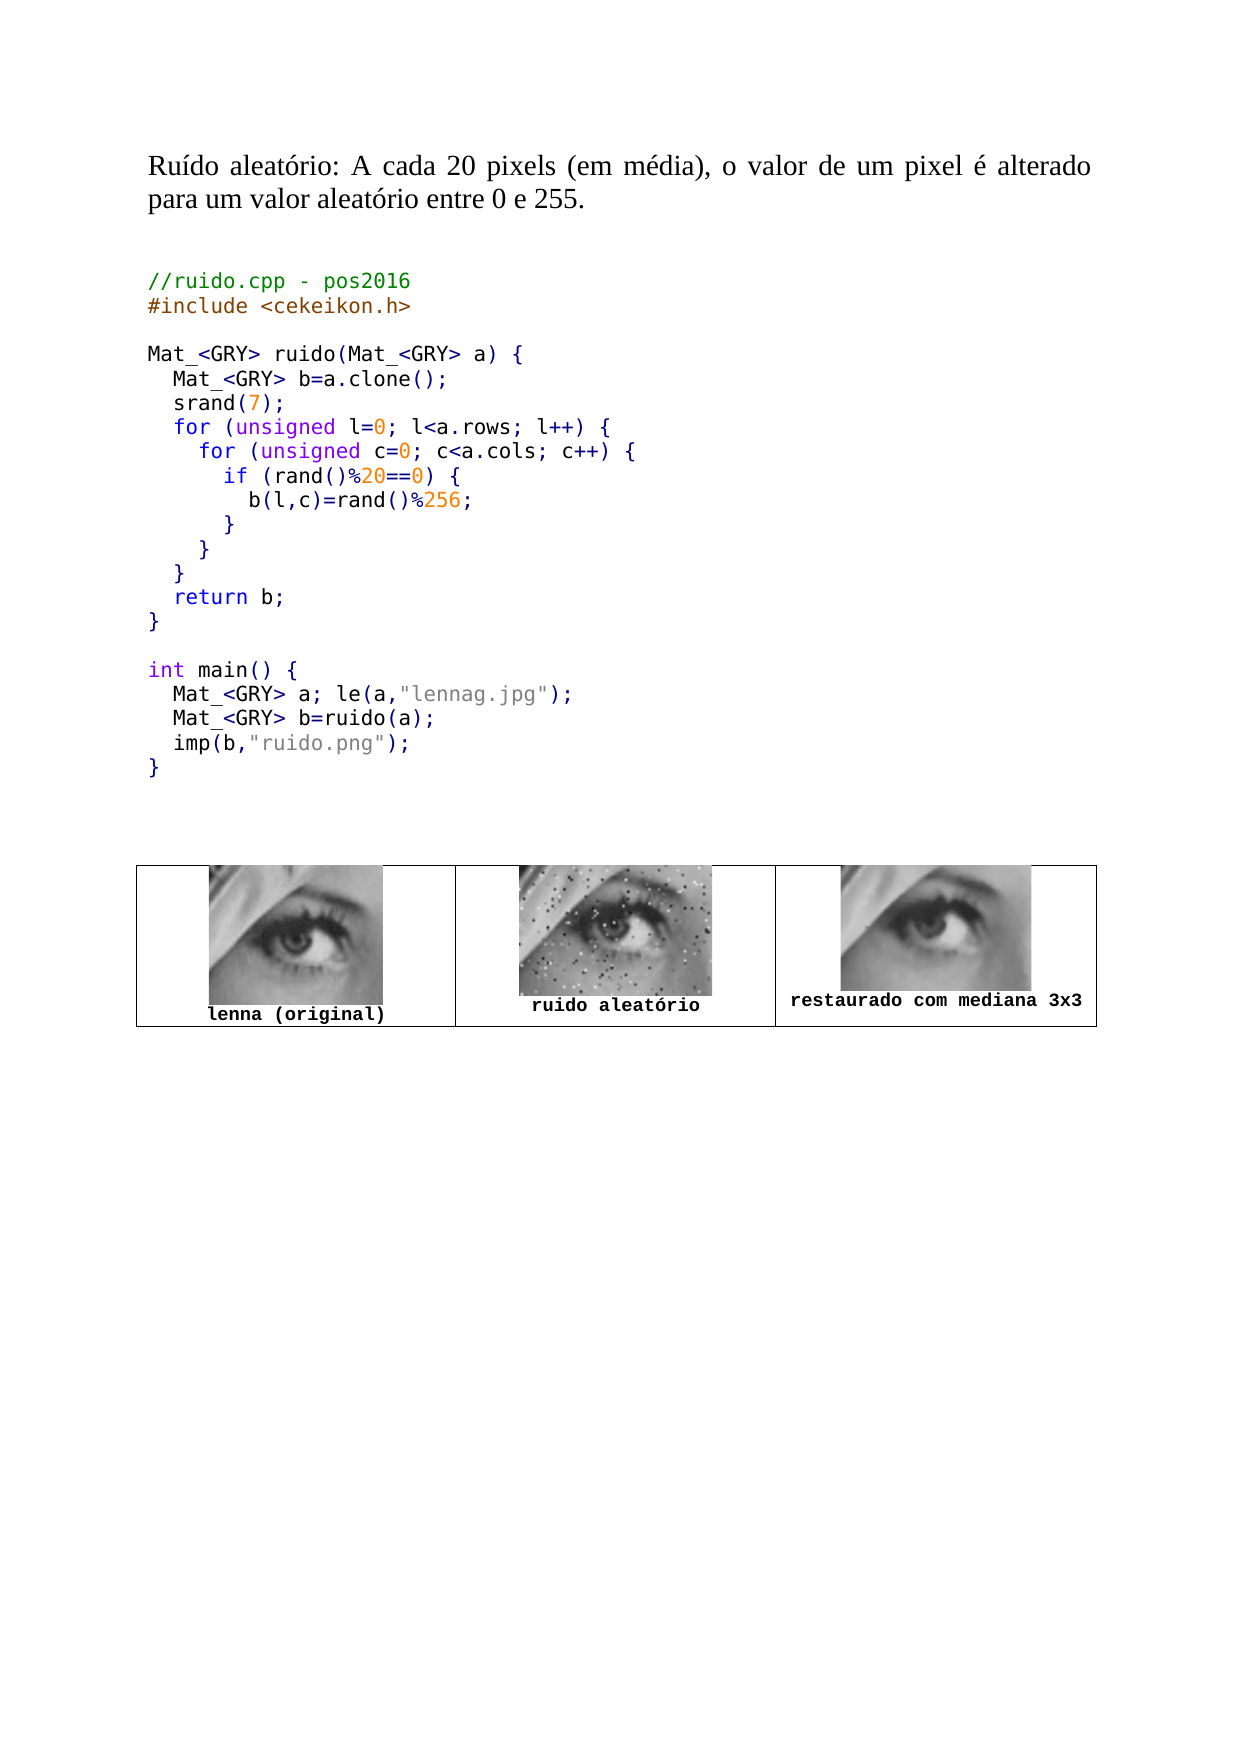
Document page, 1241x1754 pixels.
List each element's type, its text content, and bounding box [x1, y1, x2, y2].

text imp(b,"ruido.png"); [148, 731, 1092, 755]
text Mat_<GRY> a; le(a,"lennag.jpg"); [148, 682, 1092, 706]
text if (rand()%20==0) { [148, 464, 1092, 488]
table_header lenna (original) [137, 866, 455, 1026]
text } [148, 609, 1092, 634]
text for (unsigned c=0; c<a.cols; c++) { [148, 439, 1092, 464]
text b(l,c)=rand()%256; [148, 488, 1092, 512]
table_header ruido aleatório [456, 866, 775, 1026]
text int main() { [148, 658, 1092, 682]
text srand(7); [148, 391, 1092, 415]
text Mat_<GRY> ruido(Mat_<GRY> a) { [148, 342, 1092, 367]
text } [148, 512, 1092, 537]
table_header restaurado com mediana 3x3 [776, 866, 1096, 1026]
text Mat_<GRY> b=a.clone(); [148, 367, 1092, 391]
text for (unsigned l=0; l<a.rows; l++) { [148, 415, 1092, 439]
text //ruido.cpp - pos2016 [148, 269, 1092, 294]
text } [148, 755, 1092, 779]
text #include <cekeikon.h> [148, 294, 1092, 318]
text Mat_<GRY> b=ruido(a); [148, 706, 1092, 731]
text Ruído aleatório: A cada 20 pixels (em média), o valor de um pixel é alterado para um valor aleatório entre 0 e 255. [148, 148, 1092, 215]
text } [148, 561, 1092, 585]
text return b; [148, 585, 1092, 609]
text } [148, 537, 1092, 561]
